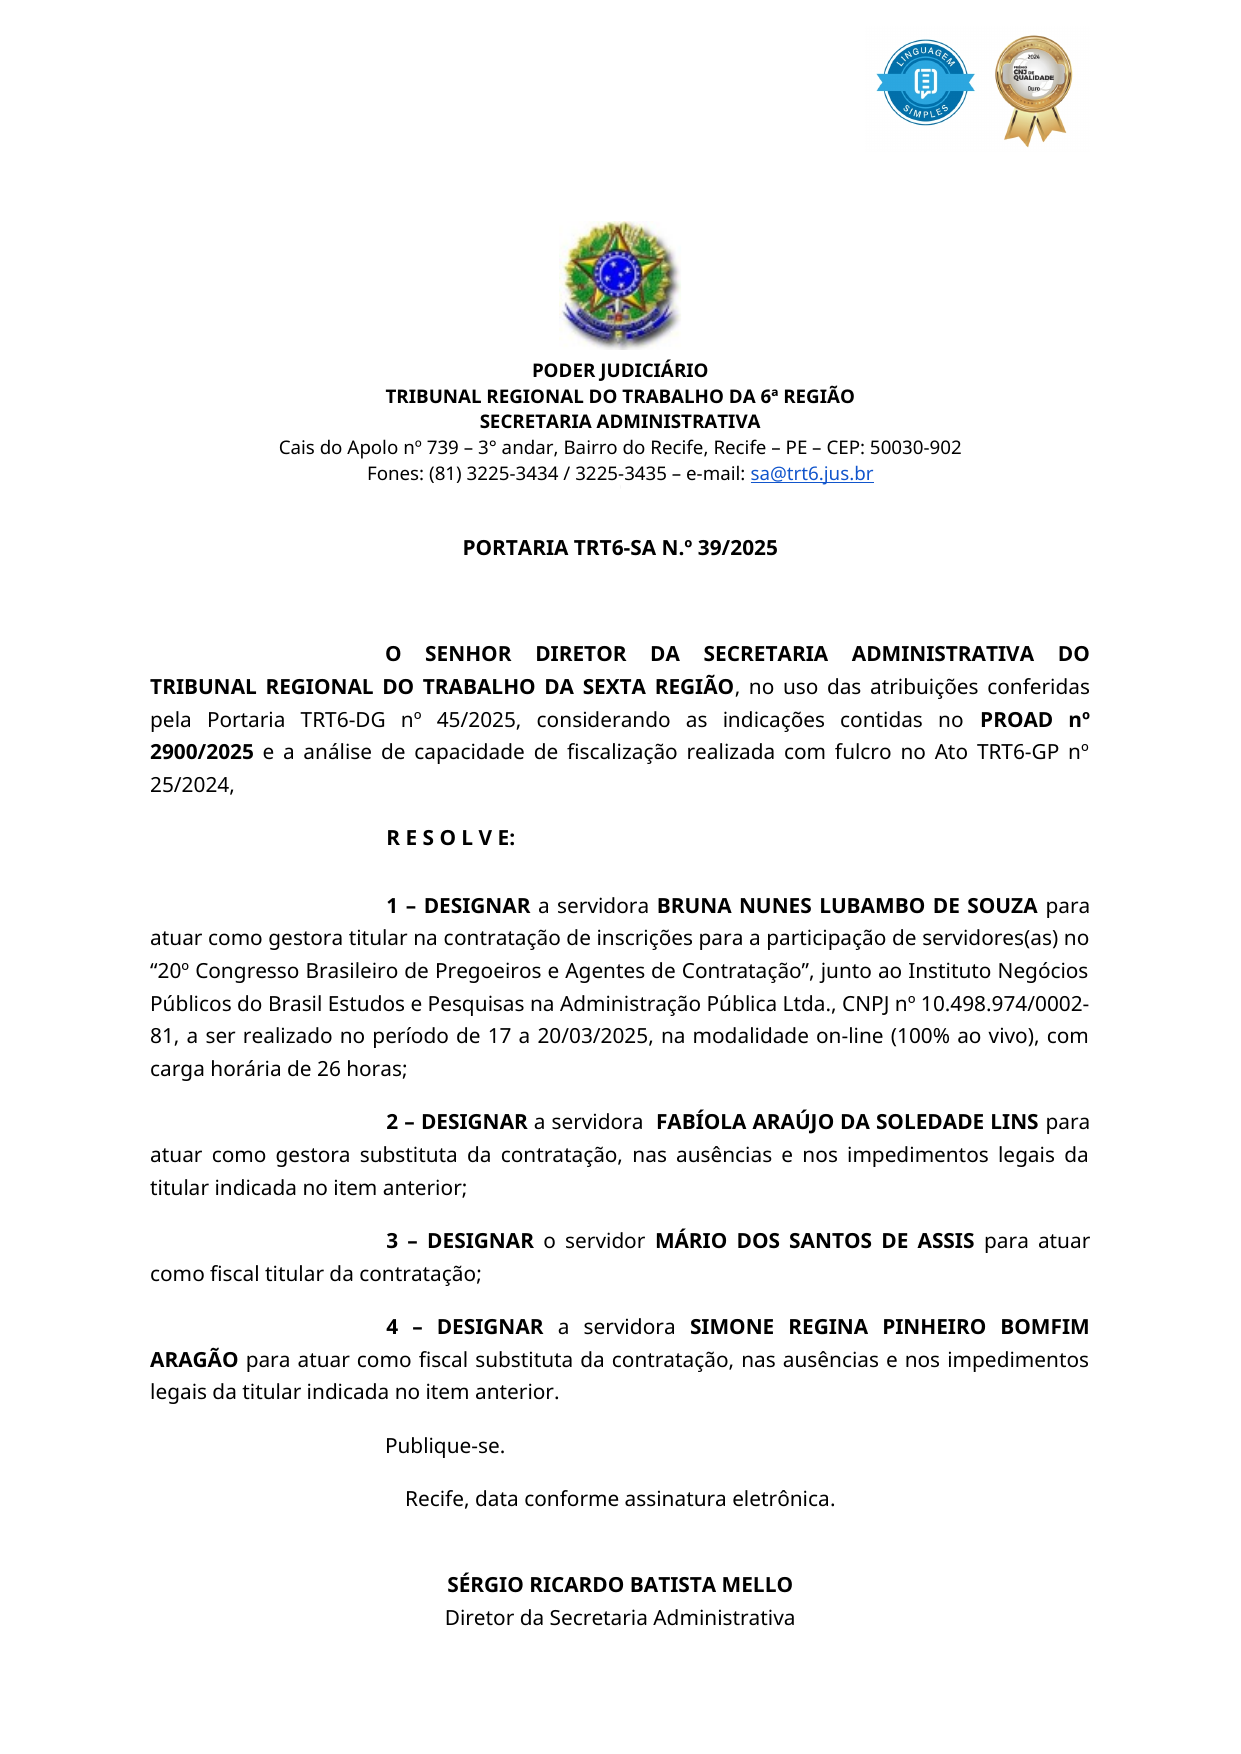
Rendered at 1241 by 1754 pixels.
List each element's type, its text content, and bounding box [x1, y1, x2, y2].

text 4 – DESIGNAR a servidora SIMONE REGINA PINHEIRO BOMFIM ARAGÃO para atuar como fiscal substituta da contratação, nas ausências e nos impedimentos legais da titular indicada no item anterior. [150, 1312, 1090, 1406]
text SÉRGIO RICARDO BATISTA MELLO [150, 1570, 1090, 1599]
text PORTARIA TRT6-SA N.º 39/2025 [150, 533, 1090, 561]
text 2 – DESIGNAR a servidora FABÍOLA ARAÚJO DA SOLEDADE LINS para atuar como gestora substituta da contratação, nas ausências e nos impedimentos legais da titular indicada no item anterior; [150, 1107, 1090, 1201]
text 3 – DESIGNAR o servidor MÁRIO DOS SANTOS DE ASSIS para atuar como fiscal titular da contratação; [150, 1226, 1090, 1287]
picture [864, 26, 1091, 152]
picture [559, 221, 682, 350]
text R E S O L V E: [386, 823, 1090, 852]
text 1 – DESIGNAR a servidora BRUNA NUNES LUBAMBO DE SOUZA para atuar como gestora titular na contratação de inscrições para a participação de servidores(as) no “20º Congresso Brasileiro de Pregoeiros e Agentes de Contratação”, junto ao Instituto Negócios Públicos do Brasil Estudos e Pesquisas na Administração Pública Ltda., CNPJ nº 10.498.974/0002-81, a ser realizado no período de 17 a 20/03/2025, na modalidade on-line (100% ao vivo), com carga horária de 26 horas; [150, 891, 1090, 1082]
text Publique-se. [150, 1431, 1090, 1459]
text Recife, data conforme assinatura eletrônica. [150, 1484, 1090, 1513]
text Diretor da Secretaria Administrativa [150, 1603, 1090, 1631]
text O SENHOR DIRETOR DA SECRETARIA ADMINISTRATIVA DO TRIBUNAL REGIONAL DO TRABALHO DA SEXTA REGIÃO, no uso das atribuições conferidas pela Portaria TRT6-DG nº 45/2025, considerando as indicações contidas no PROAD nº 2900/2025 e a análise de capacidade de fiscalização realizada com fulcro no Ato TRT6-GP nº 25/2024, [150, 639, 1090, 798]
